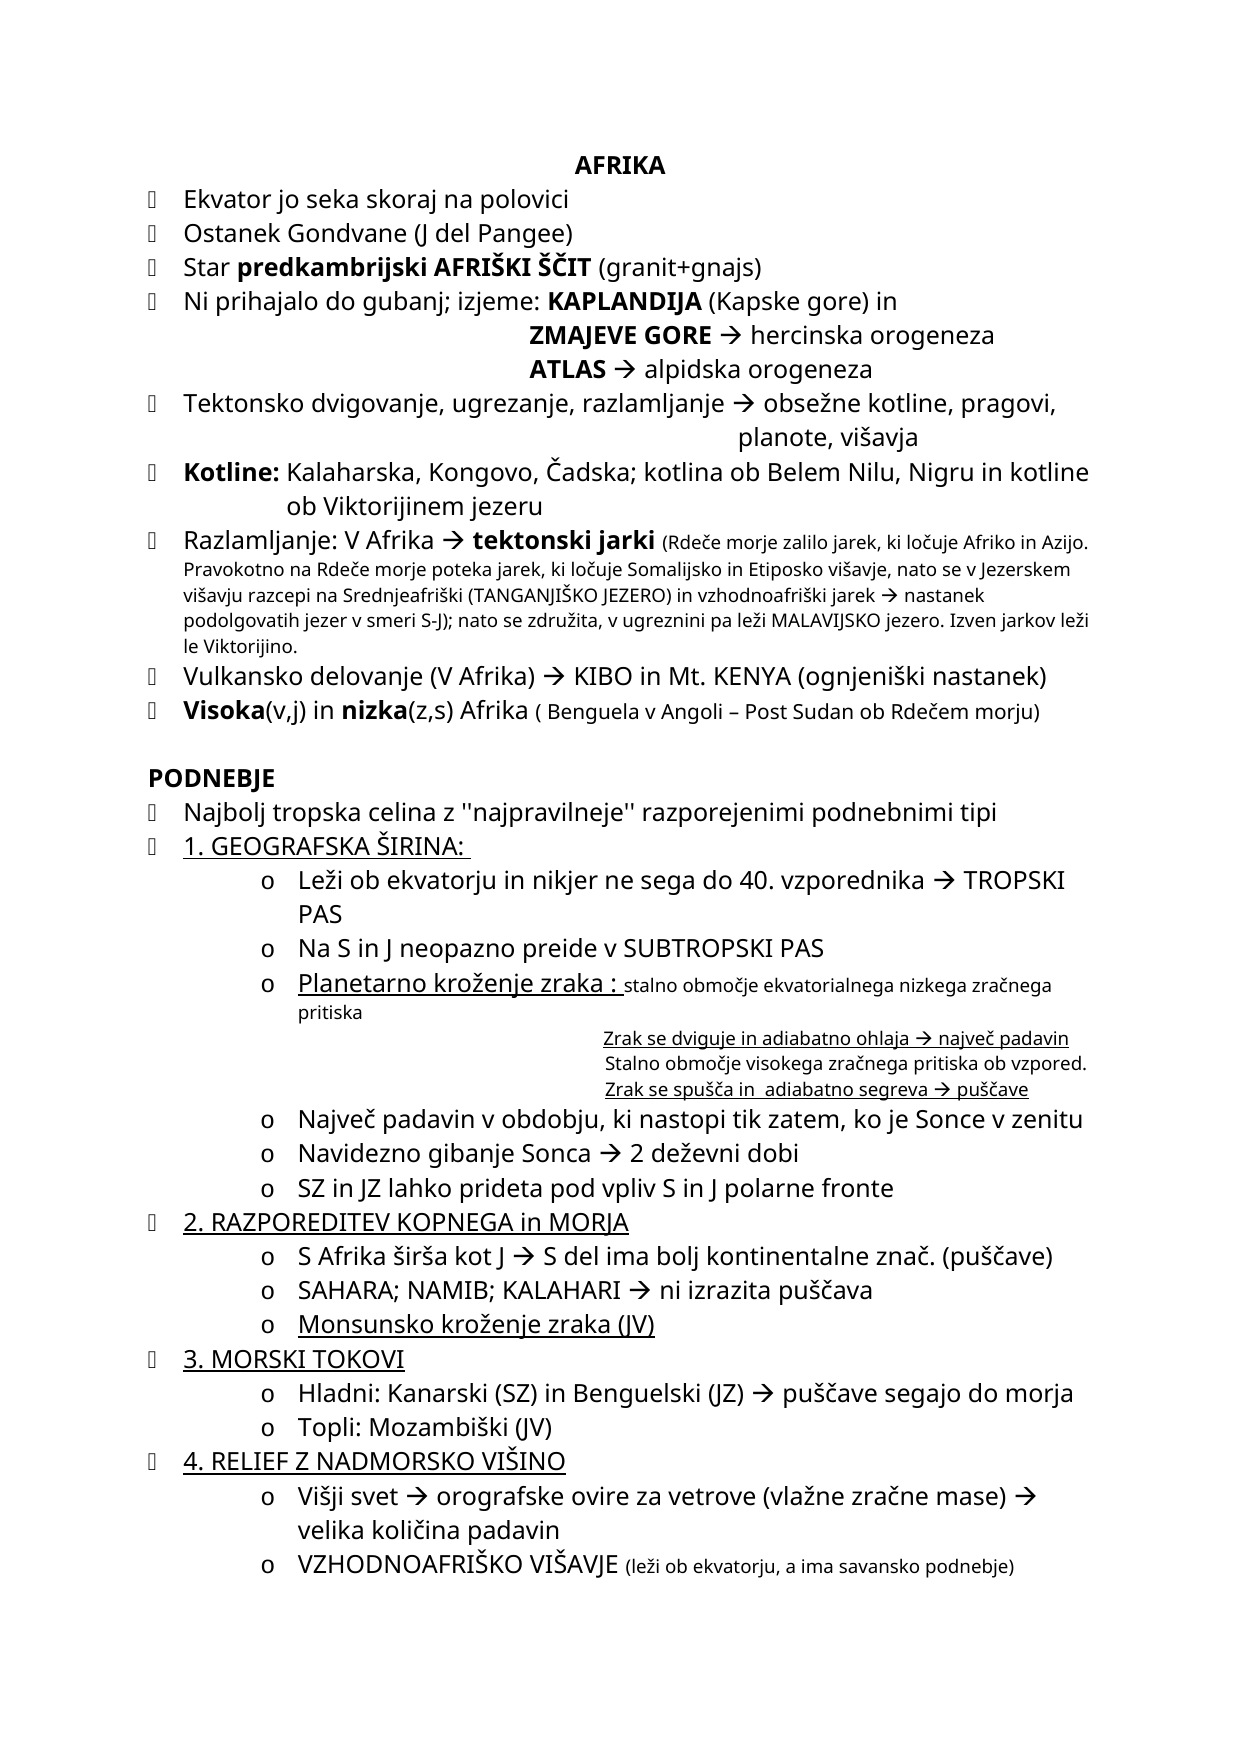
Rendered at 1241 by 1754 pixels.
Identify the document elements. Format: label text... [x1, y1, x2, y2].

text Zrak se spušča in adiabatno segreva  puščave [590, 1076, 1093, 1102]
list Najbolj tropska celina z ''najpravilneje'' razporejenimi podnebnimi tipi [148, 795, 1093, 829]
list Star predkambrijski AFRIŠKI ŠČIT (granit+gnajs) [148, 250, 1093, 284]
list Visoka(v,j) in nizka(z,s) Afrika ( Benguela v Angoli – Post Sudan ob Rdečem morju) [148, 692, 1093, 727]
text ob Viktorijinem jezeru [221, 488, 1093, 522]
list Razlamljanje: V Afrika  tektonski jarki (Rdeče morje zalilo jarek, ki ločuje Afriko in Azijo. Pravokotno na Rdeče morje poteka jarek, ki ločuje Somalijsko in Etiposko višavje, nato se v Jezerskem višavju razcepi na Srednjeafriški (TANGANJIŠKO JEZERO) in vzhodnoafriški jarek  nastanek podolgovatih jezer v smeri S-J); nato se združita, v ugreznini pa leži MALAVIJSKO jezero. Izven jarkov leži le Viktorijino. [148, 522, 1093, 658]
list Ni prihajalo do gubanj; izjeme: KAPLANDIJA (Kapske gore) in [148, 284, 1093, 318]
text planote, višavja [738, 420, 1093, 454]
list Vulkansko delovanje (V Afrika)  KIBO in Mt. KENYA (ognjeniški nastanek) [148, 658, 1093, 692]
list Leži ob ekvatorju in nikjer ne sega do 40. vzporednika  TROPSKI PAS [260, 863, 1093, 931]
list Navidezno gibanje Sonca  2 deževni dobi [260, 1136, 1093, 1170]
list VZHODNOAFRIŠKO VIŠAVJE (leži ob ekvatorju, a ima savansko podnebje) [260, 1546, 1093, 1581]
list SZ in JZ lahko prideta pod vpliv S in J polarne fronte [260, 1170, 1093, 1204]
list Ekvator jo seka skoraj na polovici [148, 182, 1093, 216]
list 1. GEOGRAFSKA ŠIRINA: [148, 829, 1093, 863]
list Monsunsko kroženje zraka (JV) [260, 1307, 1093, 1341]
list Hladni: Kanarski (SZ) in Benguelski (JZ)  puščave segajo do morja [260, 1376, 1093, 1410]
text ATLAS  alpidska orogeneza [516, 352, 1093, 386]
text Zrak se dviguje in adiabatno ohlaja  največ padavin [590, 1025, 1093, 1051]
list Ostanek Gondvane (J del Pangee) [148, 216, 1093, 250]
list Topli: Mozambiški (JV) [260, 1410, 1093, 1444]
list Kotline: Kalaharska, Kongovo, Čadska; kotlina ob Belem Nilu, Nigru in kotline [148, 454, 1093, 488]
list 3. MORSKI TOKOVI [148, 1341, 1093, 1376]
list Na S in J neopazno preide v SUBTROPSKI PAS [260, 931, 1093, 965]
list Višji svet  orografske ovire za vetrove (vlažne zračne mase)  velika količina padavin [260, 1478, 1093, 1546]
list SAHARA; NAMIB; KALAHARI  ni izrazita puščava [260, 1273, 1093, 1307]
text ZMAJEVE GORE  hercinska orogeneza [443, 318, 1093, 352]
text PODNEBJE [148, 761, 1093, 795]
list Največ padavin v obdobju, ki nastopi tik zatem, ko je Sonce v zenitu [260, 1102, 1093, 1136]
list S Afrika širša kot J  S del ima bolj kontinentalne znač. (puščave) [260, 1239, 1093, 1273]
list Planetarno kroženje zraka : stalno območje ekvatorialnega nizkega zračnega pritiska [260, 965, 1093, 1025]
list Tektonsko dvigovanje, ugrezanje, razlamljanje  obsežne kotline, pragovi, [148, 386, 1093, 420]
text Stalno območje visokega zračnega pritiska ob vzpored. [590, 1051, 1093, 1076]
list 2. RAZPOREDITEV KOPNEGA in MORJA [148, 1204, 1093, 1239]
text AFRIKA [148, 148, 1093, 182]
list 4. RELIEF Z NADMORSKO VIŠINO [148, 1444, 1093, 1478]
